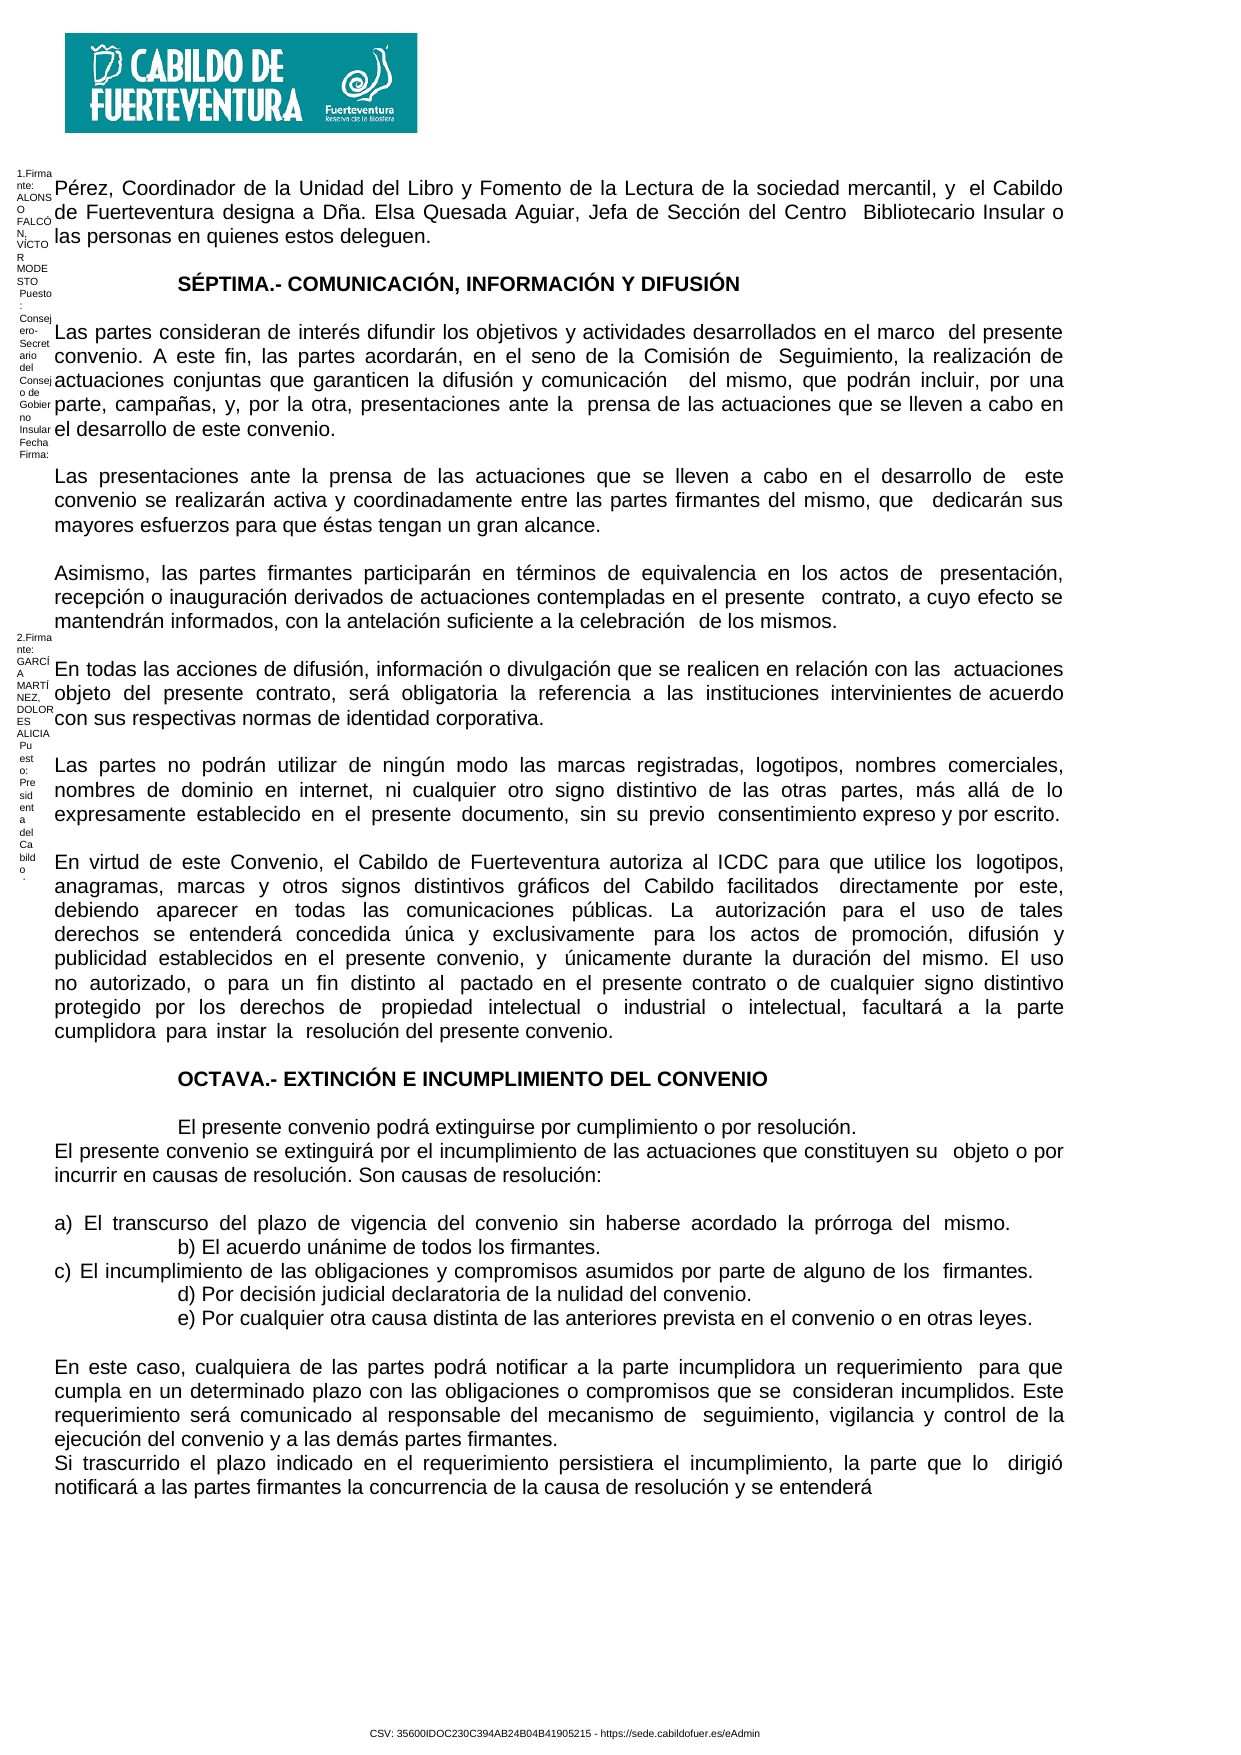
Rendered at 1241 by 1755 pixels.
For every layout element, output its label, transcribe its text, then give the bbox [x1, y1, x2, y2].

text El presente convenio se extinguirá por el incumplimiento de las actuaciones que constituyen su objeto o por incurrir en causas de resolución. Son causas de resolución: [54, 1139, 1064, 1187]
text En todas las acciones de difusión, información o divulgación que se realicen en relación con las actuaciones objeto del presente contrato, será obligatoria la referencia a las instituciones intervinientes de acuerdo con sus respectivas normas de identidad corporativa. [54, 657, 1064, 729]
text Puesto: Presidenta del Cabildo de Fuerteventura Fecha Firma: 21/10/2025 10:00:28 [19, 740, 36, 879]
text Si trascurrido el plazo indicado en el requerimiento persistiera el incumplimiento, la parte que lo dirigió notificará a las partes firmantes la concurrencia de la causa de resolución y se entenderá [54, 1451, 1064, 1499]
text [14, 167, 54, 463]
text En este caso, cualquiera de las partes podrá notificar a la parte incumplidora un requerimiento para que cumpla en un determinado plazo con las obligaciones o compromisos que se consideran incumplidos. Este requerimiento será comunicado al responsable del mecanismo de seguimiento, vigilancia y control de la ejecución del convenio y a las demás partes firmantes. [54, 1354, 1064, 1451]
list El acuerdo unánime de todos los firmantes. [177, 1235, 1241, 1259]
text En virtud de este Convenio, el Cabildo de Fuerteventura autoriza al ICDC para que utilice los logotipos, anagramas, marcas y otros signos distintivos gráficos del Cabildo facilitados directamente por este, debiendo aparecer en todas las comunicaciones públicas. La autorización para el uso de tales derechos se entenderá concedida única y exclusivamente para los actos de promoción, difusión y publicidad establecidos en el presente convenio, y únicamente durante la duración del mismo. El uso no autorizado, o para un fin distinto al pactado en el presente contrato o de cualquier signo distintivo protegido por los derechos de propiedad intelectual o industrial o intelectual, facultará a la parte cumplidora para instar la resolución del presente convenio. [54, 849, 1064, 1043]
text Las presentaciones ante la prensa de las actuaciones que se lleven a cabo en el desarrollo de este convenio se realizarán activa y coordinadamente entre las partes firmantes del mismo, que dedicarán sus mayores esfuerzos para que éstas tengan un gran alcance. [54, 464, 1064, 536]
text Las partes no podrán utilizar de ningún modo las marcas registradas, logotipos, nombres comerciales, nombres de dominio en internet, ni cualquier otro signo distintivo de las otras partes, más allá de lo expresamente establecido en el presente documento, sin su previo consentimiento expreso y por escrito. [54, 753, 1064, 826]
text Asimismo, las partes firmantes participarán en términos de equivalencia en los actos de presentación, recepción o inauguración derivados de actuaciones contempladas en el presente contrato, a cuyo efecto se mantendrán informados, con la antelación suficiente a la celebración de los mismos. [54, 560, 1064, 633]
list El transcurso del plazo de vigencia del convenio sin haberse acordado la prórroga del mismo. [54, 1211, 1064, 1235]
list El incumplimiento de las obligaciones y compromisos asumidos por parte de alguno de los firmantes. [54, 1259, 1064, 1283]
text El presente convenio podrá extinguirse por cumplimiento o por resolución. [177, 1115, 1241, 1139]
subtitle OCTAVA.- EXTINCIÓN E INCUMPLIMIENTO DEL CONVENIO [177, 1066, 1241, 1090]
subtitle SÉPTIMA.- COMUNICACIÓN, INFORMACIÓN Y DIFUSIÓN [177, 272, 1241, 296]
text Las partes consideran de interés difundir los objetivos y actividades desarrollados en el marco del presente convenio. A este fin, las partes acordarán, en el seno de la Comisión de Seguimiento, la realización de actuaciones conjuntas que garanticen la difusión y comunicación del mismo, que podrán incluir, por una parte, campañas, y, por la otra, presentaciones ante la prensa de las actuaciones que se lleven a cabo en el desarrollo de este convenio. [54, 320, 1064, 440]
text 1.Firmante: ALONSO FALCÓN, VÍCTOR MODESTO [17, 167, 54, 287]
list Por decisión judicial declaratoria de la nulidad del convenio. [177, 1283, 1241, 1307]
text Puesto: Consejero-Secretario del Consejo de Gobierno Insular Fecha Firma: 21/10/2025 09:41:40 [19, 288, 52, 463]
text Pérez, Coordinador de la Unidad del Libro y Fomento de la Lectura de la sociedad mercantil, y el Cabildo de Fuerteventura designa a Dña. Elsa Quesada Aguiar, Jefa de Sección del Centro Bibliotecario Insular o las personas en quienes estos deleguen. [54, 176, 1064, 248]
text 2.Firmante: GARCÍA MARTÍNEZ, DOLORES ALICIA [17, 631, 54, 739]
list Por cualquier otra causa distinta de las anteriores prevista en el convenio o en otras leyes. [177, 1307, 1241, 1331]
text [14, 631, 54, 879]
